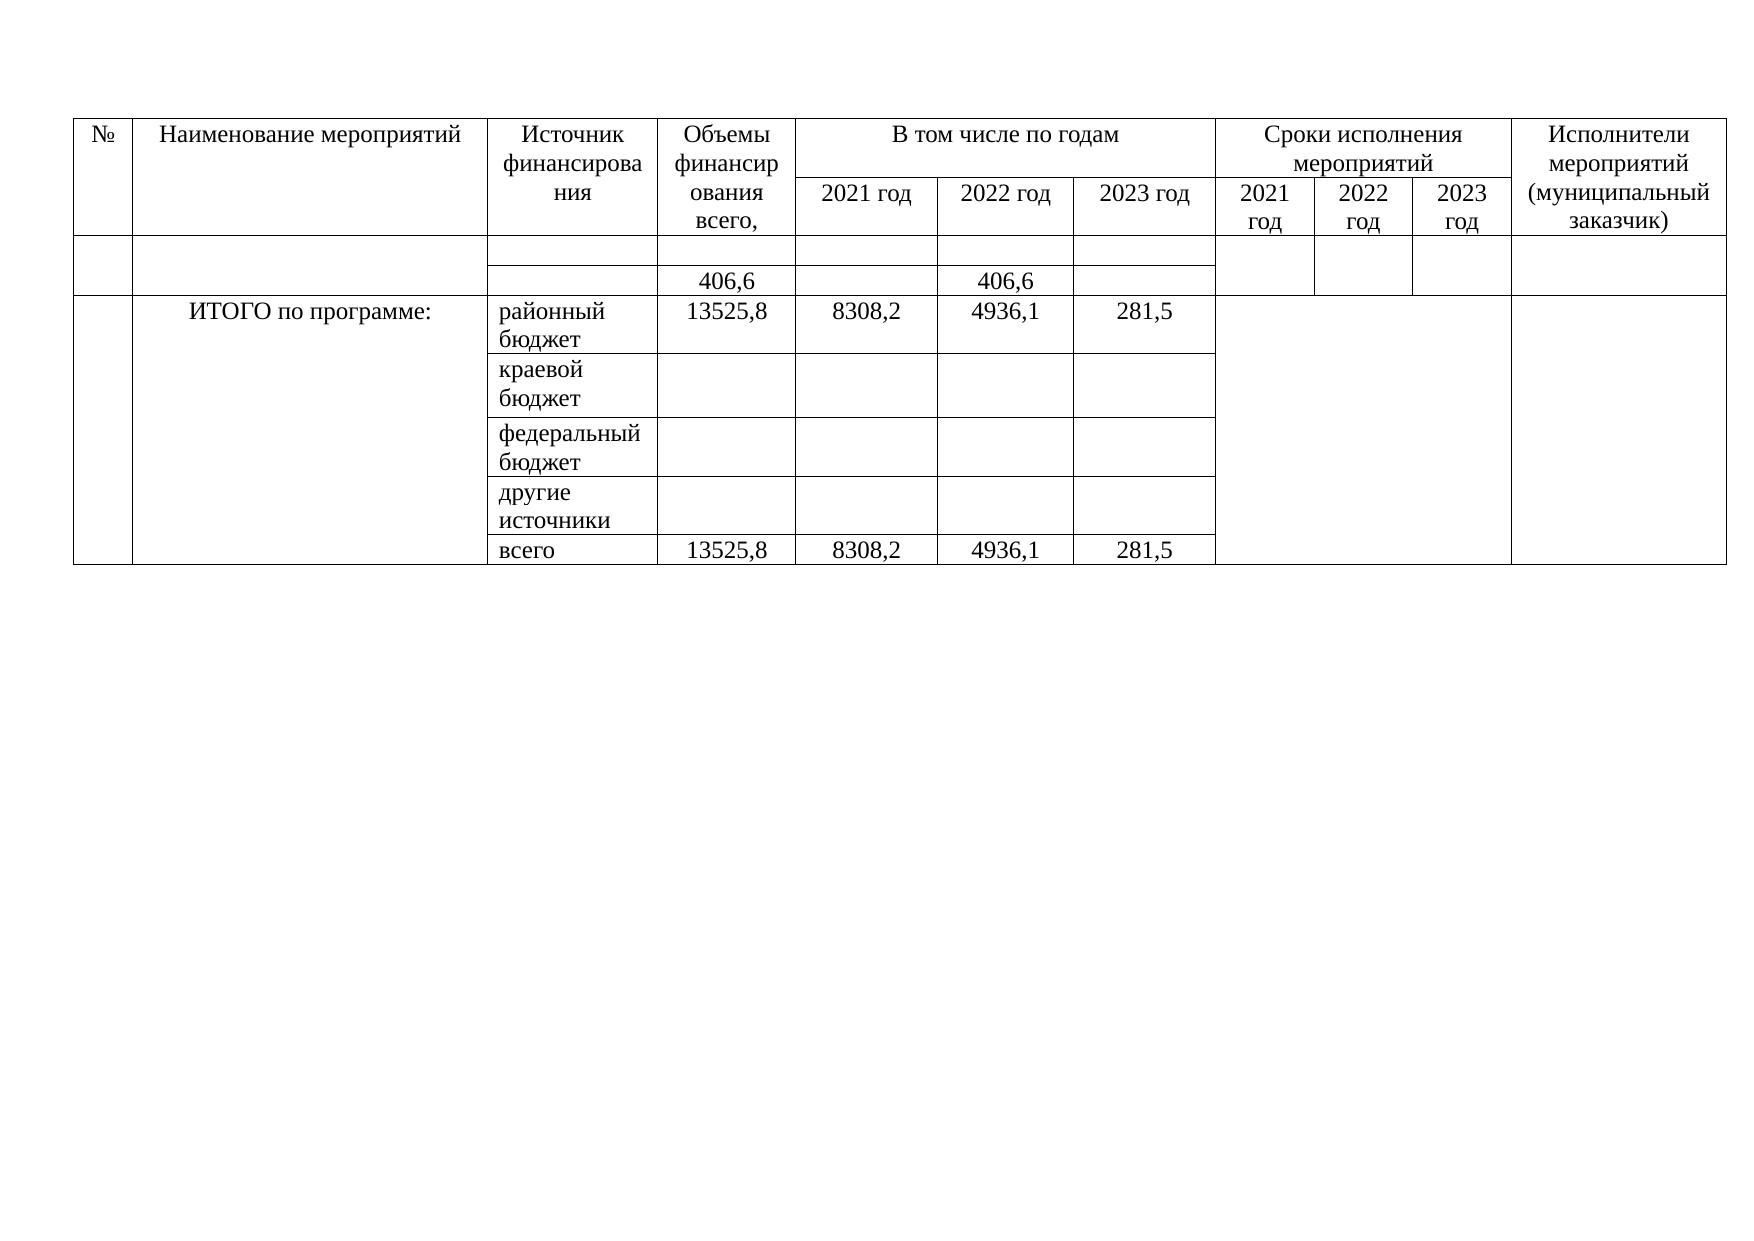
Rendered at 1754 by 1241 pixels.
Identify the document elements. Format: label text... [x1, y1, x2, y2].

table_cell [74, 296, 132, 564]
table_header Наименование мероприятий [133, 119, 487, 235]
table_cell федеральный бюджет [488, 418, 657, 476]
table_cell другие источники [488, 477, 657, 534]
table_cell [658, 236, 795, 265]
table_cell 13525,8 [658, 535, 795, 564]
table_cell 8308,2 [796, 535, 937, 564]
table_cell 2023 год [1413, 178, 1511, 235]
table_cell 4936,1 [938, 296, 1073, 353]
table_cell 281,5 [1074, 296, 1215, 353]
table_cell 281,5 [1074, 535, 1215, 564]
table_cell [1074, 418, 1215, 476]
table_header № [74, 119, 132, 235]
table_cell 2022 год [1315, 178, 1412, 235]
table_cell 2022 год [938, 178, 1073, 235]
table_cell всего [488, 535, 657, 564]
table_cell 2023 год [1074, 178, 1215, 235]
table_cell [1216, 296, 1511, 564]
table_cell [938, 236, 1073, 265]
table_cell [938, 354, 1073, 417]
table_header Источник финансирования [488, 119, 657, 235]
table_cell 2021 год [796, 178, 937, 235]
table_cell 2021 год [1216, 178, 1314, 235]
table_cell [658, 354, 795, 417]
table_header Исполнители мероприятий (муниципальный заказчик) [1512, 119, 1726, 235]
table_cell 406,6 [938, 266, 1073, 295]
table_cell [796, 236, 937, 265]
table_cell 13525,8 [658, 296, 795, 353]
table_cell [1074, 236, 1215, 265]
table_cell [796, 418, 937, 476]
table_header Объемы финансирования всего, тыс.рублей [658, 119, 795, 235]
table_cell [658, 418, 795, 476]
table_cell [938, 418, 1073, 476]
table_cell [796, 354, 937, 417]
table_cell [488, 266, 657, 295]
table_cell [938, 477, 1073, 534]
table_header В том числе по годам [796, 119, 1215, 177]
table_cell 4936,1 [938, 535, 1073, 564]
table_cell [1512, 296, 1726, 564]
table_header Сроки исполнения мероприятий [1216, 119, 1511, 177]
table_cell [796, 266, 937, 295]
table_cell [488, 236, 657, 265]
table_cell [658, 477, 795, 534]
table_cell [1074, 354, 1215, 417]
table_cell [1074, 266, 1215, 295]
table_cell 406,6 [658, 266, 795, 295]
table_cell [1074, 477, 1215, 534]
table_cell краевой бюджет [488, 354, 657, 417]
table_cell ИТОГО по программе: [133, 296, 487, 564]
table_cell районный бюджет [488, 296, 657, 353]
table_cell 8308,2 [796, 296, 937, 353]
table_cell [796, 477, 937, 534]
